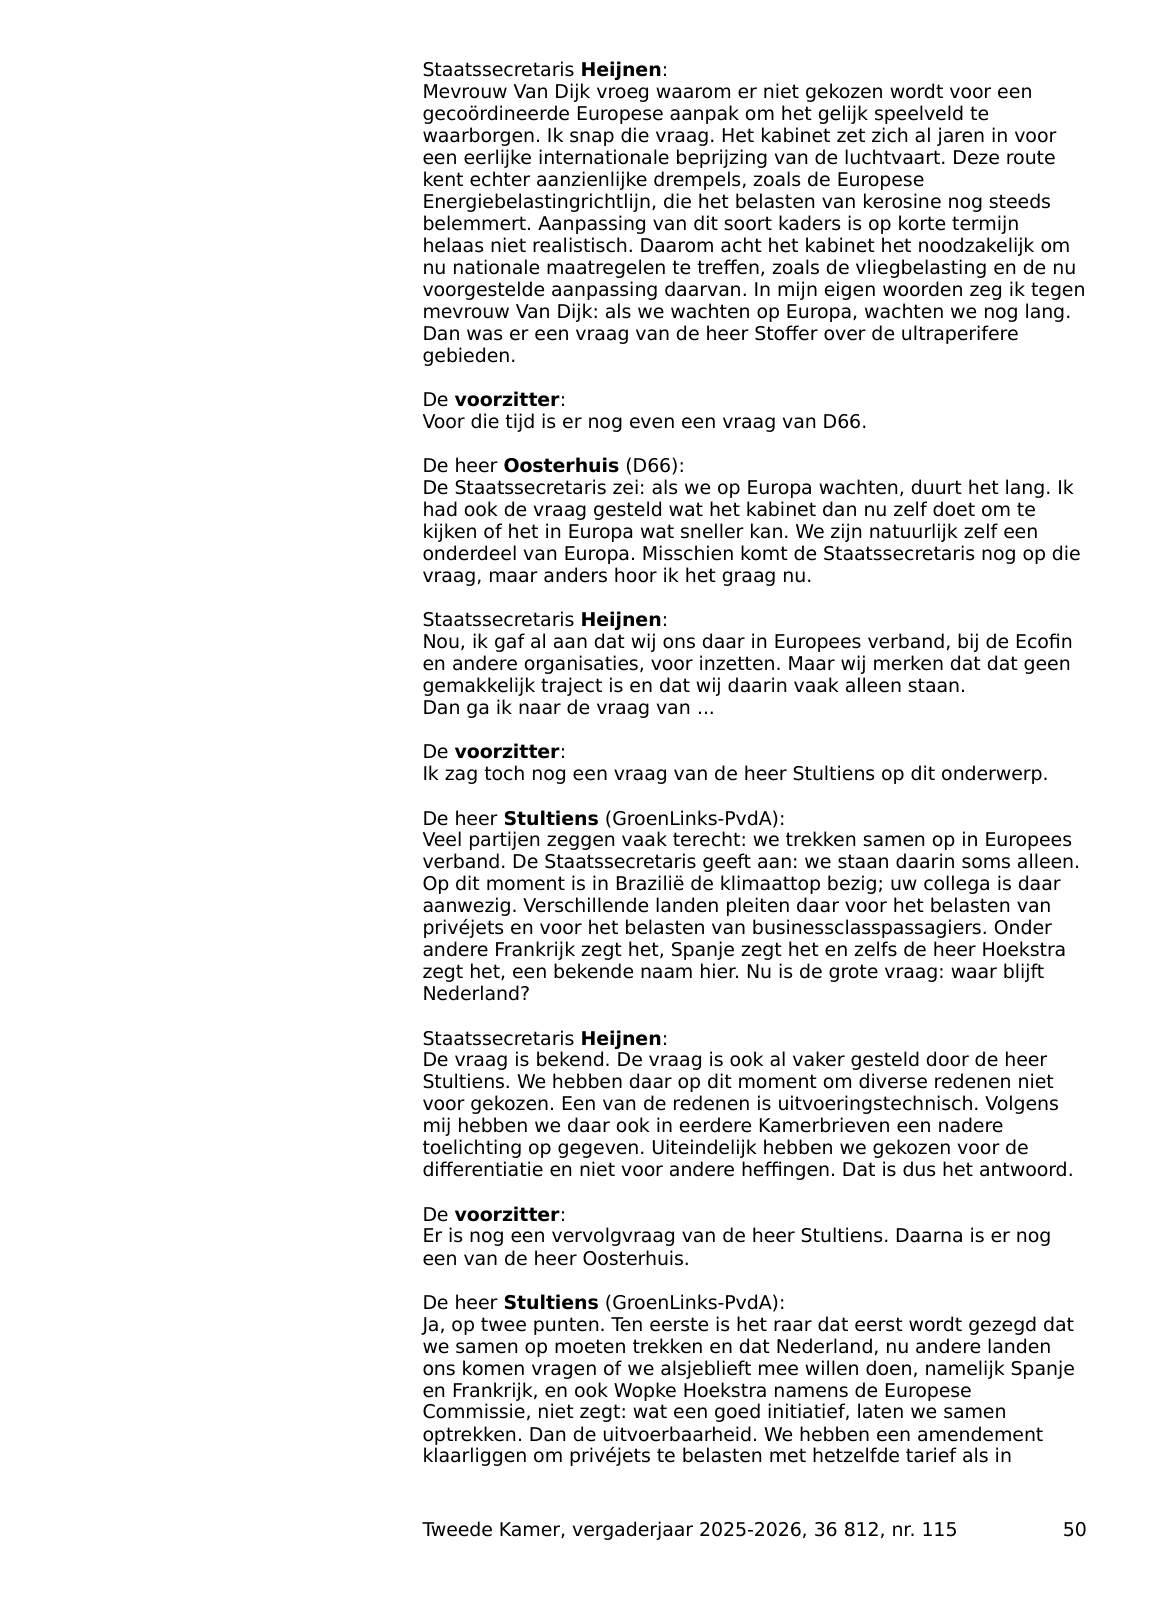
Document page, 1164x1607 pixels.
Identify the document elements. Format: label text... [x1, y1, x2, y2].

text Mevrouw Van Dijk vroeg waarom er niet gekozen wordt voor een gecoördineerde Europese aanpak om het gelijk speelveld te waarborgen. Ik snap die vraag. Het kabinet zet zich al jaren in voor een eerlijke internationale beprijzing van de luchtvaart. Deze route kent echter aanzienlijke drempels, zoals de Europese Energiebelastingrichtlijn, die het belasten van kerosine nog steeds belemmert. Aanpassing van dit soort kaders is op korte termijn helaas niet realistisch. Daarom acht het kabinet het noodzakelijk om nu nationale maatregelen te treffen, zoals de vliegbelasting en de nu voorgestelde aanpassing daarvan. In mijn eigen woorden zeg ik tegen mevrouw Van Dijk: als we wachten op Europa, wachten we nog lang. [422, 81, 1087, 323]
text Dan ga ik naar de vraag van ... [422, 697, 1087, 719]
text Staatssecretaris Heijnen: [422, 609, 1087, 631]
text De Staatssecretaris zei: als we op Europa wachten, duurt het lang. Ik had ook de vraag gesteld wat het kabinet dan nu zelf doet om te kijken of het in Europa wat sneller kan. We zijn natuurlijk zelf een onderdeel van Europa. Misschien komt de Staatssecretaris nog op die vraag, maar anders hoor ik het graag nu. [422, 477, 1087, 587]
text De voorzitter: [422, 741, 1087, 763]
text De heer Oosterhuis (D66): [422, 455, 1087, 477]
text De heer Stultiens (GroenLinks-PvdA): [422, 807, 1087, 829]
text De vraag is bekend. De vraag is ook al vaker gesteld door de heer Stultiens. We hebben daar op dit moment om diverse redenen niet voor gekozen. Een van de redenen is uitvoeringstechnisch. Volgens mij hebben we daar ook in eerdere Kamerbrieven een nadere toelichting op gegeven. Uiteindelijk hebben we gekozen voor de differentiatie en niet voor andere heffingen. Dat is dus het antwoord. [422, 1049, 1087, 1181]
text Ja, op twee punten. Ten eerste is het raar dat eerst wordt gezegd dat we samen op moeten trekken en dat Nederland, nu andere landen ons komen vragen of we alsjeblieft mee willen doen, namelijk Spanje en Frankrijk, en ook Wopke Hoekstra namens de Europese Commissie, niet zegt: wat een goed initiatief, laten we samen optrekken. Dan de uitvoerbaarheid. We hebben een amendement klaarliggen om privéjets te belasten met hetzelfde tarief als in [422, 1313, 1087, 1467]
text Veel partijen zeggen vaak terecht: we trekken samen op in Europees verband. De Staatssecretaris geeft aan: we staan daarin soms alleen. Op dit moment is in Brazilië de klimaattop bezig; uw collega is daar aanwezig. Verschillende landen pleiten daar voor het belasten van privéjets en voor het belasten van businessclasspassagiers. Onder andere Frankrijk zegt het, Spanje zegt het en zelfs de heer Hoekstra zegt het, een bekende naam hier. Nu is de grote vraag: waar blijft Nederland? [422, 829, 1087, 1005]
text De voorzitter: [422, 389, 1087, 411]
text De voorzitter: [422, 1203, 1087, 1225]
text Nou, ik gaf al aan dat wij ons daar in Europees verband, bij de Ecofin en andere organisaties, voor inzetten. Maar wij merken dat dat geen gemakkelijk traject is en dat wij daarin vaak alleen staan. [422, 631, 1087, 697]
text Dan was er een vraag van de heer Stoffer over de ultraperifere gebieden. [422, 323, 1087, 367]
text Staatssecretaris Heijnen: [422, 1027, 1087, 1049]
text Er is nog een vervolgvraag van de heer Stultiens. Daarna is er nog een van de heer Oosterhuis. [422, 1225, 1087, 1269]
text Staatssecretaris Heijnen: [422, 59, 1087, 81]
text Ik zag toch nog een vraag van de heer Stultiens op dit onderwerp. [422, 763, 1087, 785]
text De heer Stultiens (GroenLinks-PvdA): [422, 1292, 1087, 1313]
text Voor die tijd is er nog even een vraag van D66. [422, 411, 1087, 433]
